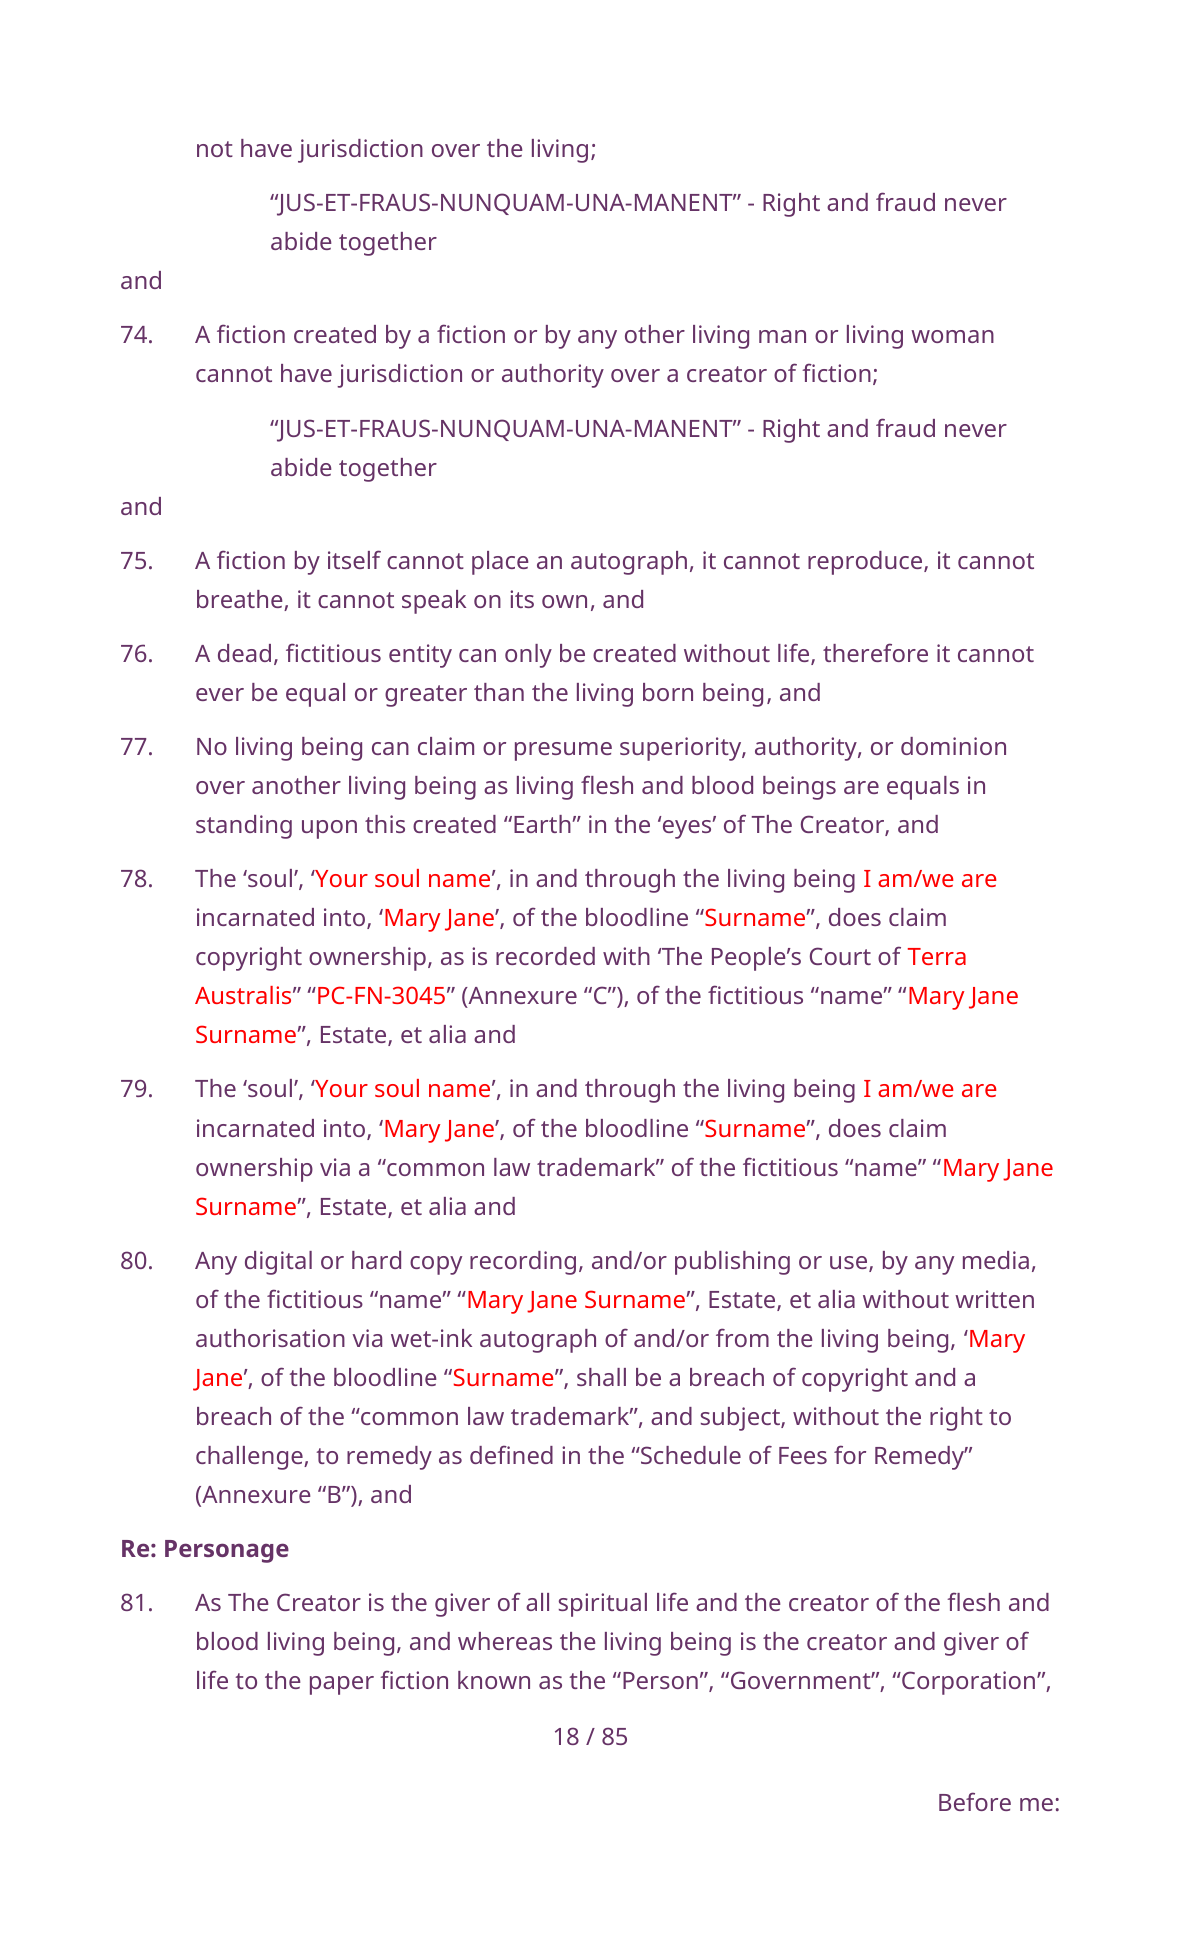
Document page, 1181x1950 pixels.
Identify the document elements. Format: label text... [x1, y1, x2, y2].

list and [120, 489, 1061, 522]
list No living being can claim or presume superiority, authority, or dominion over another living being as living flesh and blood beings are equals in standing upon this created “Earth” in the ‘eyes’ of The Creator, and [120, 730, 1061, 841]
list Re: Personage [120, 1532, 1061, 1564]
list The ‘soul’, ‘Your soul name’, in and through the living being I am/we are incarnated into, ‘Mary Jane’, of the bloodline “Surname”, does claim ownership via a “common law trademark” of the fictitious “name” “Mary Jane Surname”, Estate, et alia and [120, 1072, 1061, 1222]
list A fiction created by a fiction or by any other living man or living woman cannot have jurisdiction or authority over a creator of fiction; [120, 318, 1061, 390]
list and [120, 264, 1061, 297]
list A dead, fictitious entity can only be created without life, therefore it cannot ever be equal or greater than the living born being, and [120, 637, 1061, 708]
list A fiction by itself cannot place an autograph, it cannot reproduce, it cannot breathe, it cannot speak on its own, and [120, 543, 1061, 615]
list “JUS-ET-FRAUS-NUNQUAM-UNA-MANENT” - Right and fraud never abide together [232, 186, 1061, 258]
list “JUS-ET-FRAUS-NUNQUAM-UNA-MANENT” - Right and fraud never abide together [232, 411, 1061, 483]
list As The Creator is the giver of all spiritual life and the creator of the flesh and blood living being, and whereas the living being is the creator and giver of life to the paper fiction known as the “Person”, “Government”, “Corporation”, [120, 1586, 1061, 1697]
list not have jurisdiction over the living; [120, 132, 1061, 164]
list Any digital or hard copy recording, and/or publishing or use, by any media, of the fictitious “name” “Mary Jane Surname”, Estate, et alia without written authorisation via wet-ink autograph of and/or from the living being, ‘Mary Jane’, of the bloodline “Surname”, shall be a breach of copyright and a breach of the “common law trademark”, and subject, without the right to challenge, to remedy as defined in the “Schedule of Fees for Remedy” (Annexure “B”), and [120, 1243, 1061, 1511]
list The ‘soul’, ‘Your soul name’, in and through the living being I am/we are incarnated into, ‘Mary Jane’, of the bloodline “Surname”, does claim copyright ownership, as is recorded with ‘The People’s Court of Terra Australis” “PC-FN-3045” (Annexure “C”), of the fictitious “name” “Mary Jane Surname”, Estate, et alia and [120, 862, 1061, 1051]
